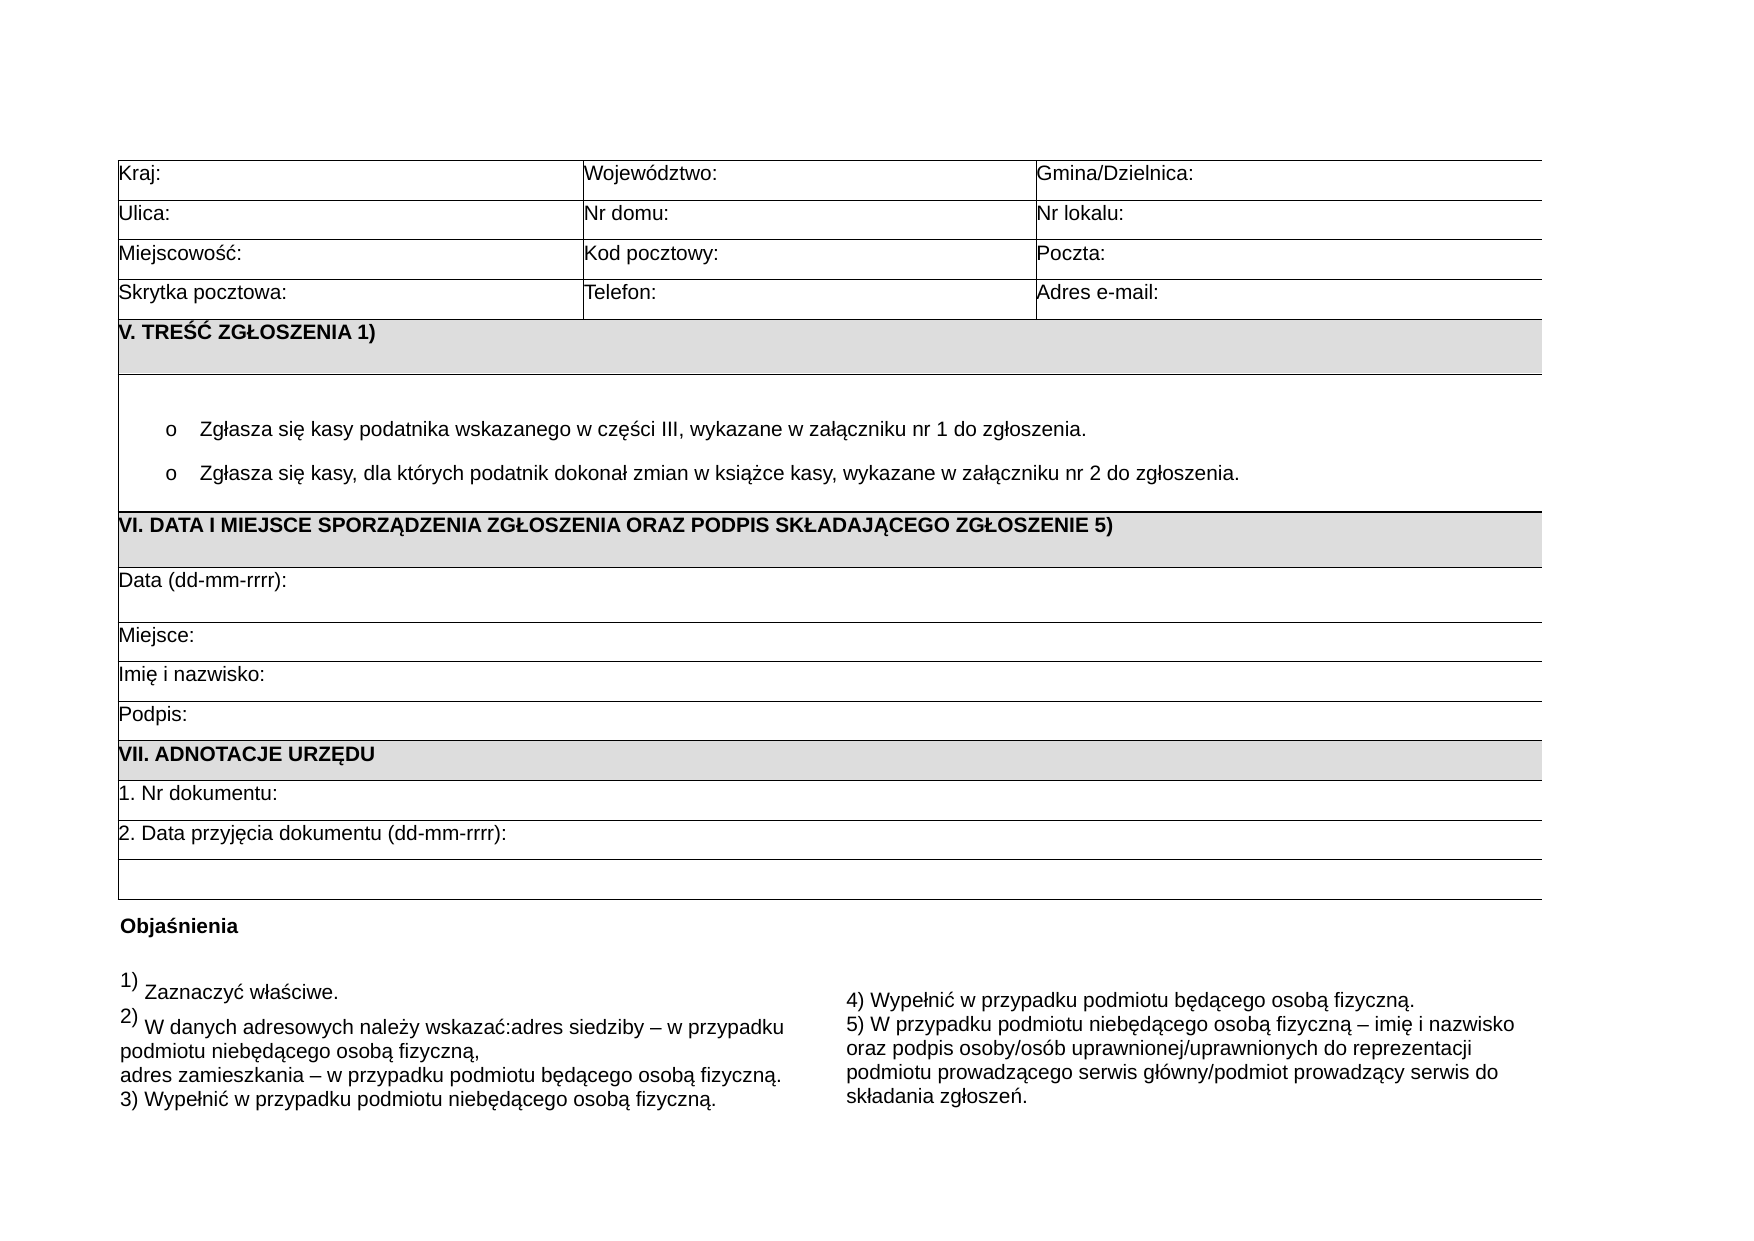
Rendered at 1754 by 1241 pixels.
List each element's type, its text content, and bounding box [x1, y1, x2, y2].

table_cell Nr domu: [584, 201, 1036, 239]
table_cell Miejsce: [119, 623, 1542, 661]
table_cell VI. DATA I MIEJSCE SPORZĄDZENIA ZGŁOSZENIA ORAZ PODPIS SKŁADAJĄCEGO ZGŁOSZENIE 5) [119, 513, 1542, 567]
table_cell Nr lokalu: [1037, 201, 1542, 239]
table_cell V. TREŚĆ ZGŁOSZENIA 1) [119, 320, 1542, 373]
table_cell Poczta: [1037, 240, 1542, 279]
table_cell Data (dd-mm-rrrr): [119, 568, 1542, 622]
table_cell Imię i nazwisko: [119, 662, 1542, 701]
table_header Gmina/Dzielnica: [1037, 161, 1542, 200]
table_cell VII. ADNOTACJE URZĘDU [119, 741, 1542, 780]
table_cell Adres e-mail: [1037, 280, 1542, 318]
table_header Województwo: [584, 161, 1036, 200]
table_header Kraj: [119, 161, 583, 200]
table_cell 2. Data przyjęcia dokumentu (dd-mm-rrrr): [119, 821, 1542, 859]
table_cell [119, 860, 1542, 899]
table_cell Kod pocztowy: [584, 240, 1036, 279]
table_cell Zgłasza się kasy podatnika wskazanego w części III, wykazane w załączniku nr 1 do zgłoszenia. Zgłasza się kasy, dla których podatnik dokonał zmian w książce kasy, wykazane w załączniku nr 2 do zgłoszenia. [119, 375, 1542, 511]
table_cell Skrytka pocztowa: [119, 280, 583, 318]
table_cell Telefon: [584, 280, 1036, 318]
table_cell 1. Nr dokumentu: [119, 781, 1542, 819]
table_cell Ulica: [119, 201, 583, 239]
table_cell Miejscowość: [119, 240, 583, 279]
table_cell Podpis: [119, 702, 1542, 740]
